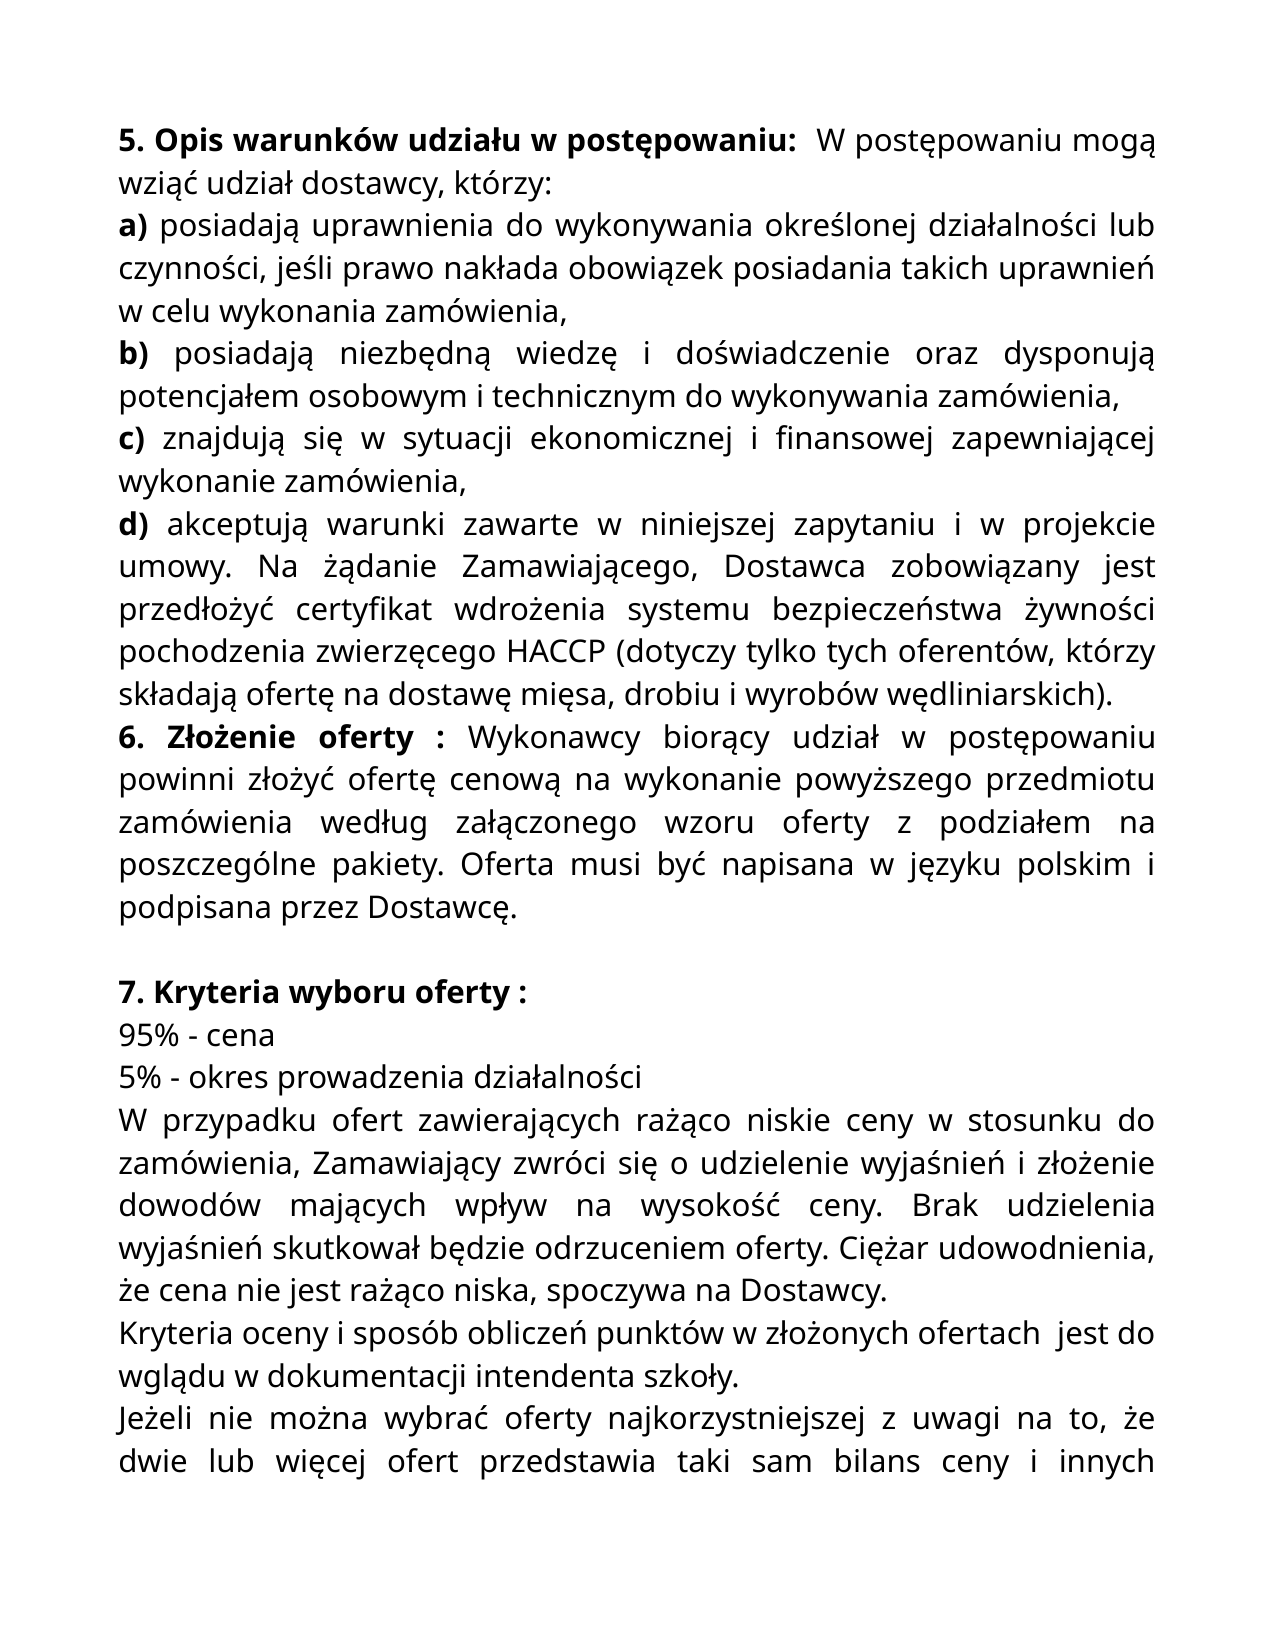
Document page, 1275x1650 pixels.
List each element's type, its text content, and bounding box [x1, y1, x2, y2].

text 5% - okres prowadzenia działalności [118, 1055, 1157, 1098]
text 5. Opis warunków udziału w postępowaniu: W postępowaniu mogą wziąć udział dostawcy, którzy: [118, 118, 1157, 203]
text b) posiadają niezbędną wiedzę i doświadczenie oraz dysponują potencjałem osobowym i technicznym do wykonywania zamówienia, [118, 331, 1157, 416]
text c) znajdują się w sytuacji ekonomicznej i finansowej zapewniającej wykonanie zamówienia, [118, 416, 1157, 502]
text d) akceptują warunki zawarte w niniejszej zapytaniu i w projekcie umowy. Na żądanie Zamawiającego, Dostawca zobowiązany jest przedłożyć certyfikat wdrożenia systemu bezpieczeństwa żywności pochodzenia zwierzęcego HACCP (dotyczy tylko tych oferentów, którzy składają ofertę na dostawę mięsa, drobiu i wyrobów wędliniarskich). [118, 502, 1157, 714]
text Jeżeli nie można wybrać oferty najkorzystniejszej z uwagi na to, że dwie lub więcej ofert przedstawia taki sam bilans ceny i innych [118, 1396, 1157, 1481]
text 95% - cena [118, 1013, 1157, 1055]
text 6. Złożenie oferty : Wykonawcy biorący udział w postępowaniu powinni złożyć ofertę cenową na wykonanie powyższego przedmiotu zamówienia według załączonego wzoru oferty z podziałem na poszczególne pakiety. Oferta musi być napisana w języku polskim i podpisana przez Dostawcę. [118, 714, 1157, 928]
text W przypadku ofert zawierających rażąco niskie ceny w stosunku do zamówienia, Zamawiający zwróci się o udzielenie wyjaśnień i złożenie dowodów mających wpływ na wysokość ceny. Brak udzielenia wyjaśnień skutkował będzie odrzuceniem oferty. Ciężar udowodnienia, że cena nie jest rażąco niska, spoczywa na Dostawcy. [118, 1098, 1157, 1311]
text 7. Kryteria wyboru oferty : [118, 970, 1157, 1013]
text a) posiadają uprawnienia do wykonywania określonej działalności lub czynności, jeśli prawo nakłada obowiązek posiadania takich uprawnień w celu wykonania zamówienia, [118, 203, 1157, 331]
text Kryteria oceny i sposób obliczeń punktów w złożonych ofertach jest do wglądu w dokumentacji intendenta szkoły. [118, 1311, 1157, 1396]
